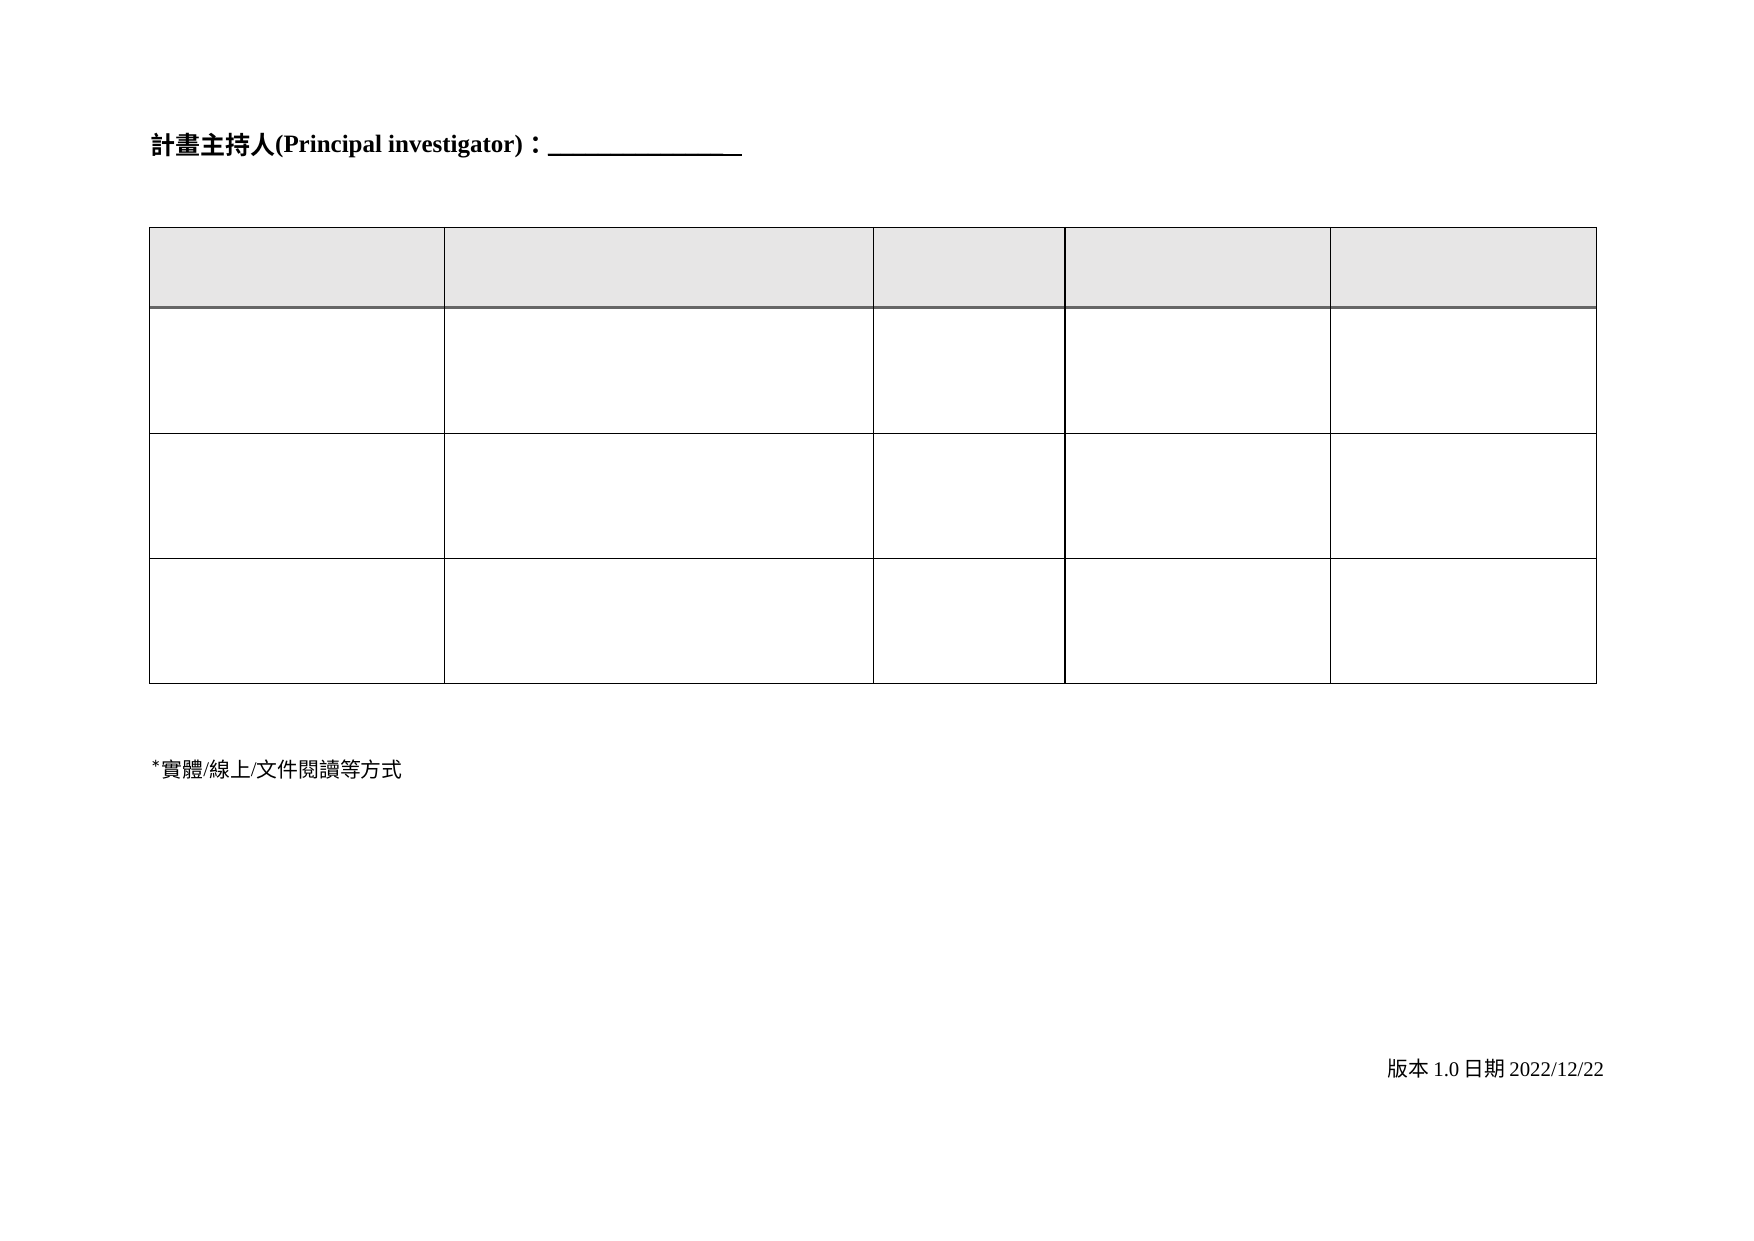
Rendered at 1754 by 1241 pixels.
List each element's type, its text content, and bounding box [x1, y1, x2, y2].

text 計畫主持人(Principal investigator)：______________ [150, 102, 1604, 164]
table_cell [874, 309, 1064, 433]
table_cell [1331, 309, 1596, 433]
table_header 受訓練者簽名 (Trainee Signature) [1066, 228, 1330, 306]
table_cell [150, 309, 444, 433]
table_cell [445, 559, 873, 683]
table_cell [1066, 434, 1330, 558]
table_header 訓練項目 (Item Trained) [445, 228, 873, 306]
table_cell [1331, 434, 1596, 558]
text *實體/線上/文件閱讀等方式 [150, 727, 1604, 789]
table_cell [150, 434, 444, 558]
table_header 訓練者簽名 (Trainer Signature) [1331, 228, 1596, 306]
table_cell [150, 559, 444, 683]
table_cell [445, 309, 873, 433]
table_cell [445, 434, 873, 558]
table_cell [1066, 559, 1330, 683]
table_header 訓練日期 (Date of Training) [150, 228, 444, 306]
table_cell [874, 434, 1064, 558]
table_header 訓練方式* (Type of Training) [874, 228, 1064, 306]
table_cell [1066, 309, 1330, 433]
table_cell [1331, 559, 1596, 683]
table_cell [874, 559, 1064, 683]
